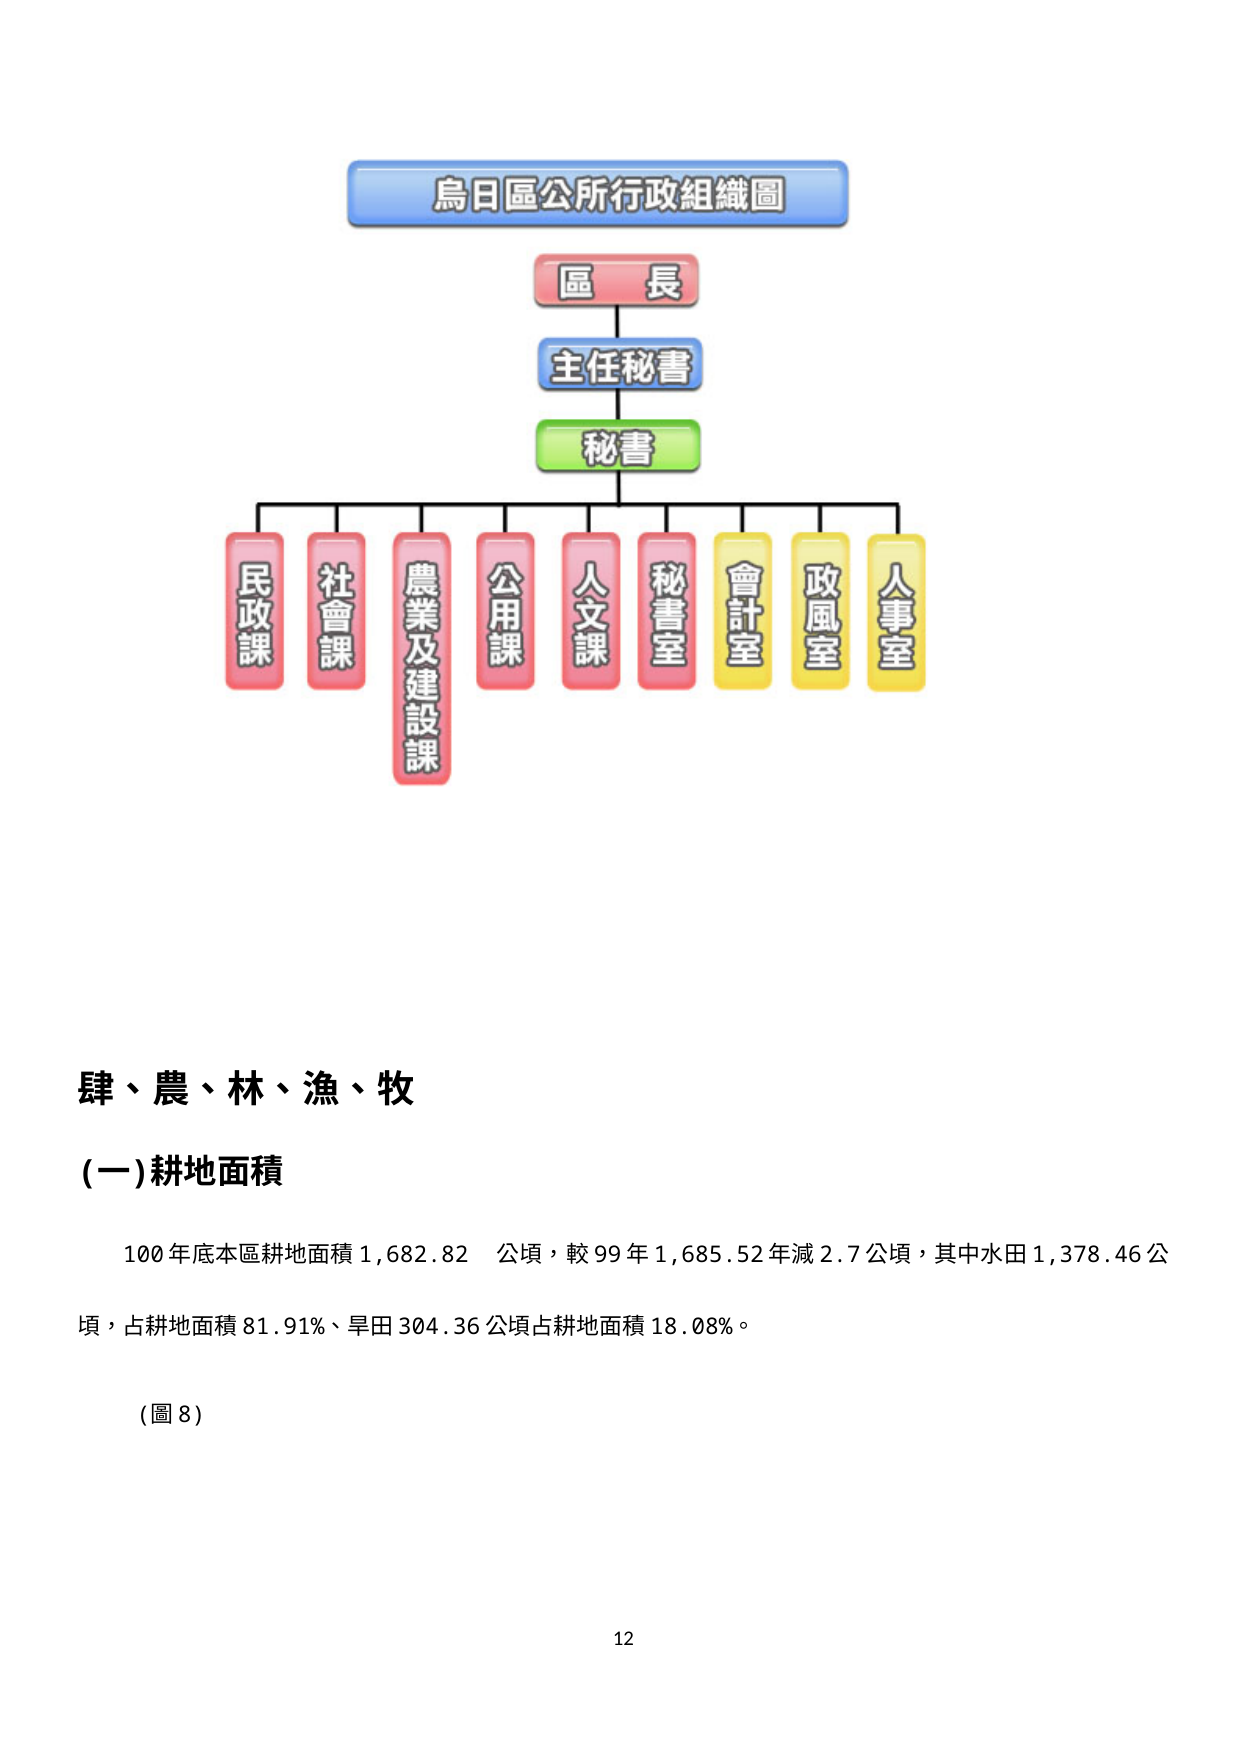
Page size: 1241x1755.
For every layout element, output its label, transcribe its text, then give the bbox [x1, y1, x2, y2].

text 100年底本區耕地面積1,682.82 公頃，較99年1,685.52年減2.7公頃，其中水田1,378.46公頃，占耕地面積81.91%、旱田304.36公頃占耕地面積18.08%。 [77, 1211, 1169, 1346]
text (圖8) [77, 1371, 1169, 1434]
text 肆、農、林、漁、牧 [77, 1044, 1169, 1107]
text (一)耕地面積 [77, 1128, 1169, 1190]
